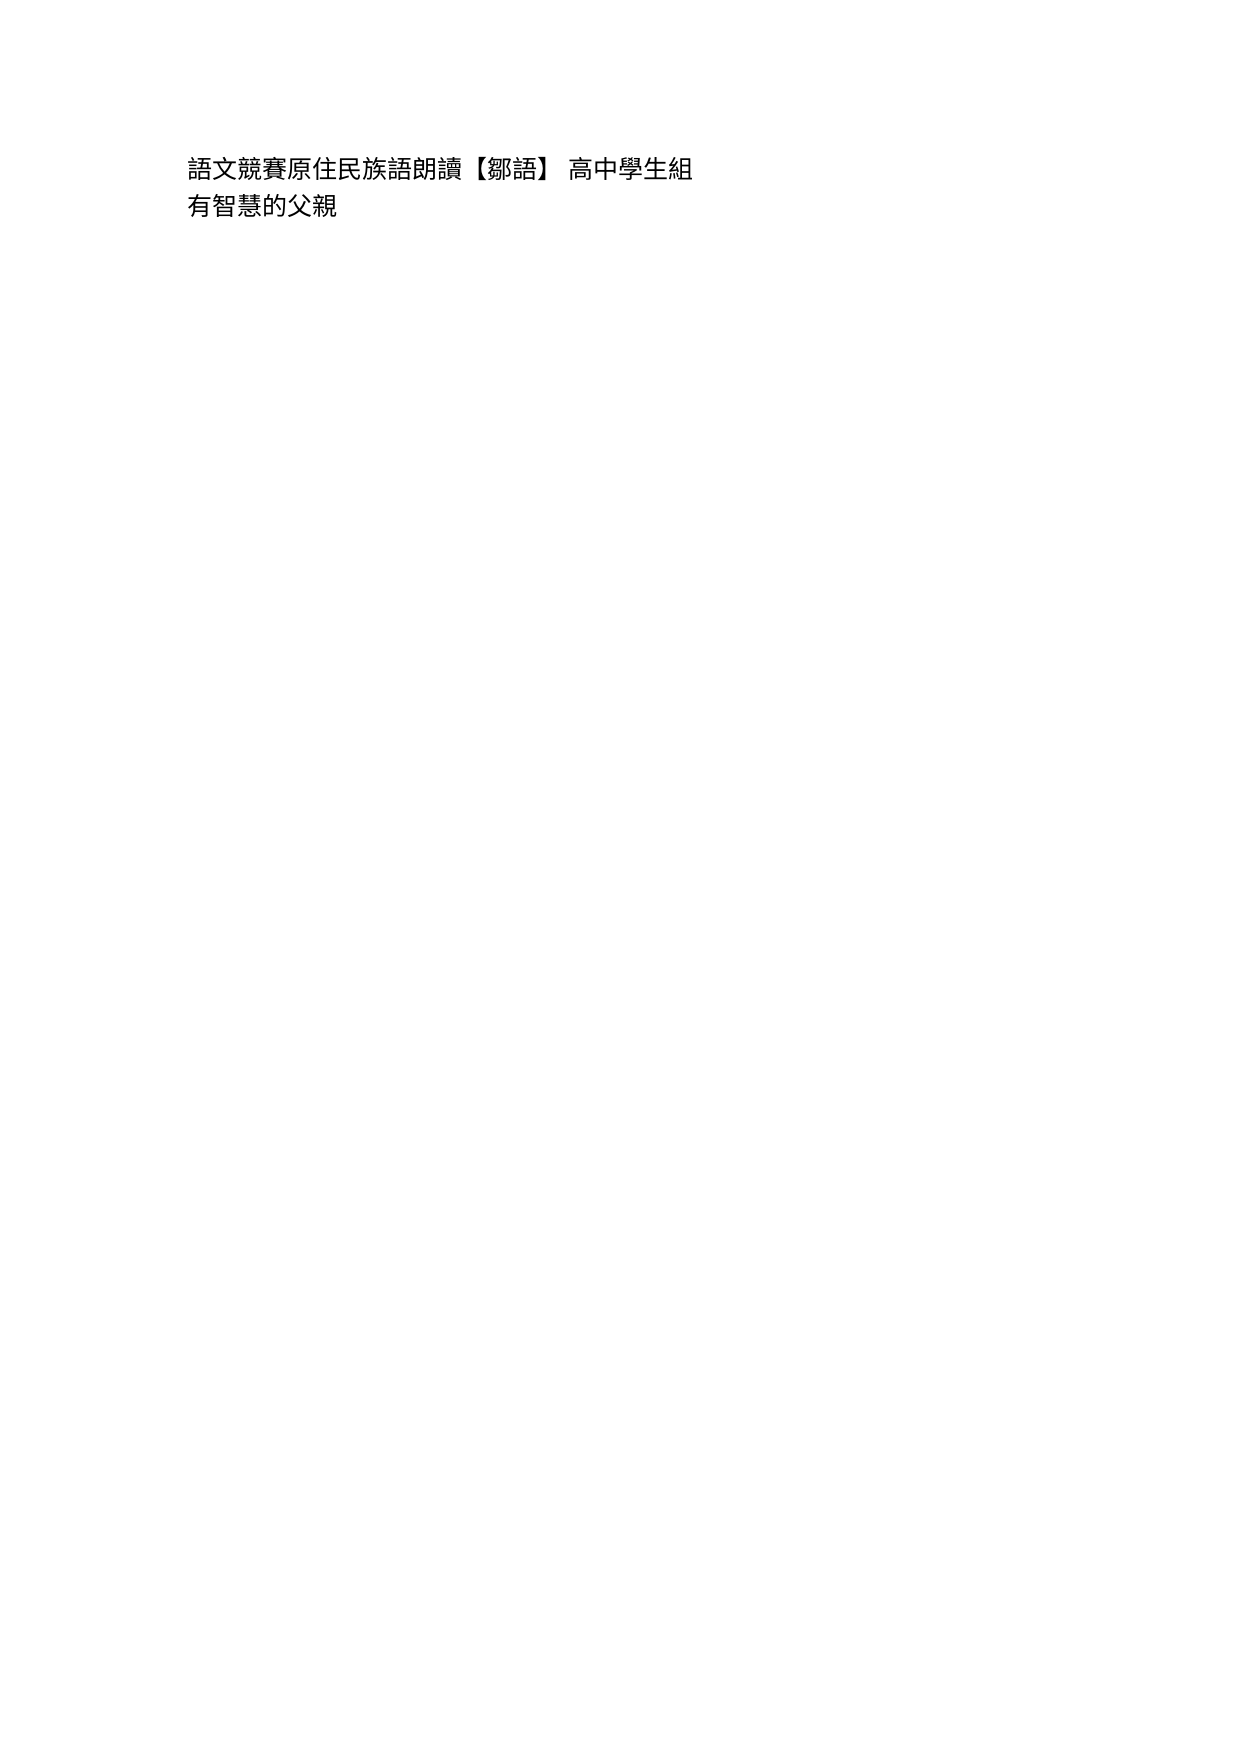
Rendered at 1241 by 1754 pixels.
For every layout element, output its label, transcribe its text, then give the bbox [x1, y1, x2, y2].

text 有智慧的父親 [187, 186, 1053, 222]
text 語文競賽原住民族語朗讀【鄒語】 高中學生組 [187, 150, 1053, 186]
